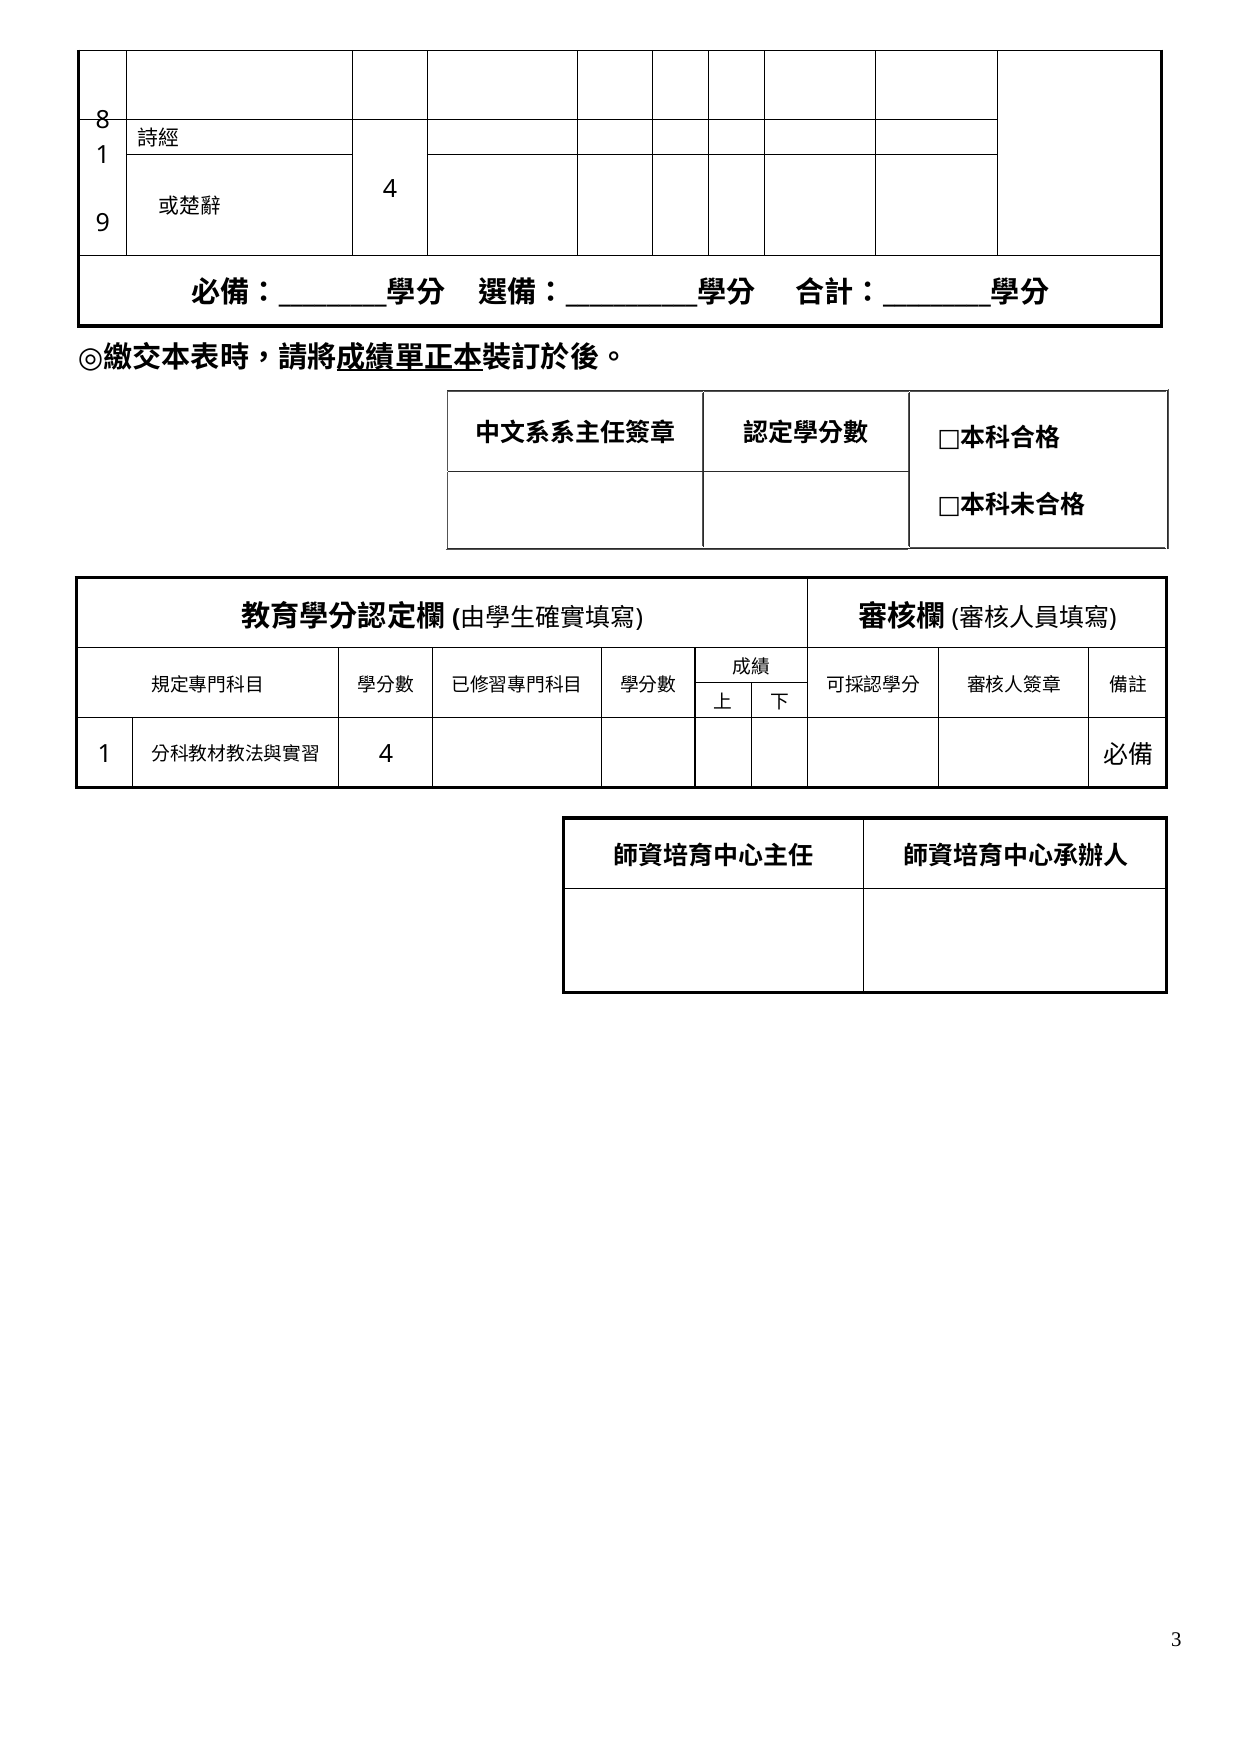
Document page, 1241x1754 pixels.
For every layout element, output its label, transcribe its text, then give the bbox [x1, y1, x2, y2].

table_header 認定學分數 [705, 392, 908, 471]
table_header 教育學分認定欄 (由學生確實填寫) [78, 579, 807, 647]
table_cell 1 [78, 718, 132, 786]
text ◎繳交本表時，請將成績單正本裝訂於後。 [59, 344, 1181, 373]
table_cell 已修習專門科目 [433, 648, 601, 717]
table_cell 詩經 [127, 120, 352, 153]
table_cell [704, 473, 909, 547]
table_cell 或楚辭 [127, 155, 352, 255]
table_cell [709, 155, 764, 255]
table_cell [578, 120, 652, 153]
table_cell 可採認學分 [808, 648, 938, 717]
table_cell [876, 120, 997, 153]
table_cell 18 [80, 51, 126, 118]
table_cell [578, 51, 652, 118]
table_cell [709, 51, 764, 118]
table_cell [765, 51, 875, 118]
table_cell 成績 [696, 648, 807, 682]
table_cell [876, 51, 997, 118]
table_cell [653, 155, 708, 255]
table_cell [653, 51, 708, 118]
table_cell 上 [696, 683, 751, 717]
table_cell 必備 [1089, 718, 1165, 786]
table_cell [428, 155, 577, 255]
table_header 師資培育中心主任 [565, 820, 863, 887]
table_cell [876, 155, 997, 255]
table_cell [428, 51, 577, 118]
table_cell 4 [353, 120, 427, 255]
table_cell 4 [339, 718, 432, 786]
table_cell [765, 120, 875, 153]
table_cell [808, 718, 938, 786]
table_cell [127, 51, 352, 118]
table_cell [998, 51, 1160, 255]
table_cell [447, 471, 703, 547]
table_cell 學分數 [602, 648, 694, 717]
table_cell [709, 120, 764, 153]
table_cell 學分數 [339, 648, 432, 717]
table_cell 規定專門科目 [78, 648, 338, 717]
table_header 師資培育中心承辦人 [864, 820, 1165, 887]
table_header 中文系系主任簽章 [448, 392, 702, 471]
table_cell [752, 718, 807, 786]
table_cell [578, 155, 652, 255]
table_cell [602, 718, 694, 786]
table_cell [565, 889, 863, 991]
table_header 審核欄 (審核人員填寫) [808, 579, 1165, 647]
table_cell [433, 718, 601, 786]
table_cell 19 [80, 120, 126, 255]
table_cell 備註 [1089, 648, 1165, 717]
table_cell 分科教材教法與實習 [133, 718, 338, 786]
table_cell [864, 889, 1165, 991]
table_cell [353, 51, 427, 118]
table_cell [428, 120, 577, 153]
table_cell 下 [752, 683, 807, 717]
table_cell [653, 120, 708, 153]
table_cell 審核人簽章 [939, 648, 1088, 717]
table_cell [696, 718, 751, 786]
table_cell [939, 718, 1088, 786]
table_cell 必備：_________學分 選備：___________學分 合計：_________學分 [80, 256, 1160, 324]
table_cell [765, 155, 875, 255]
table_header □本科合格 □本科未合格 [910, 392, 1166, 547]
